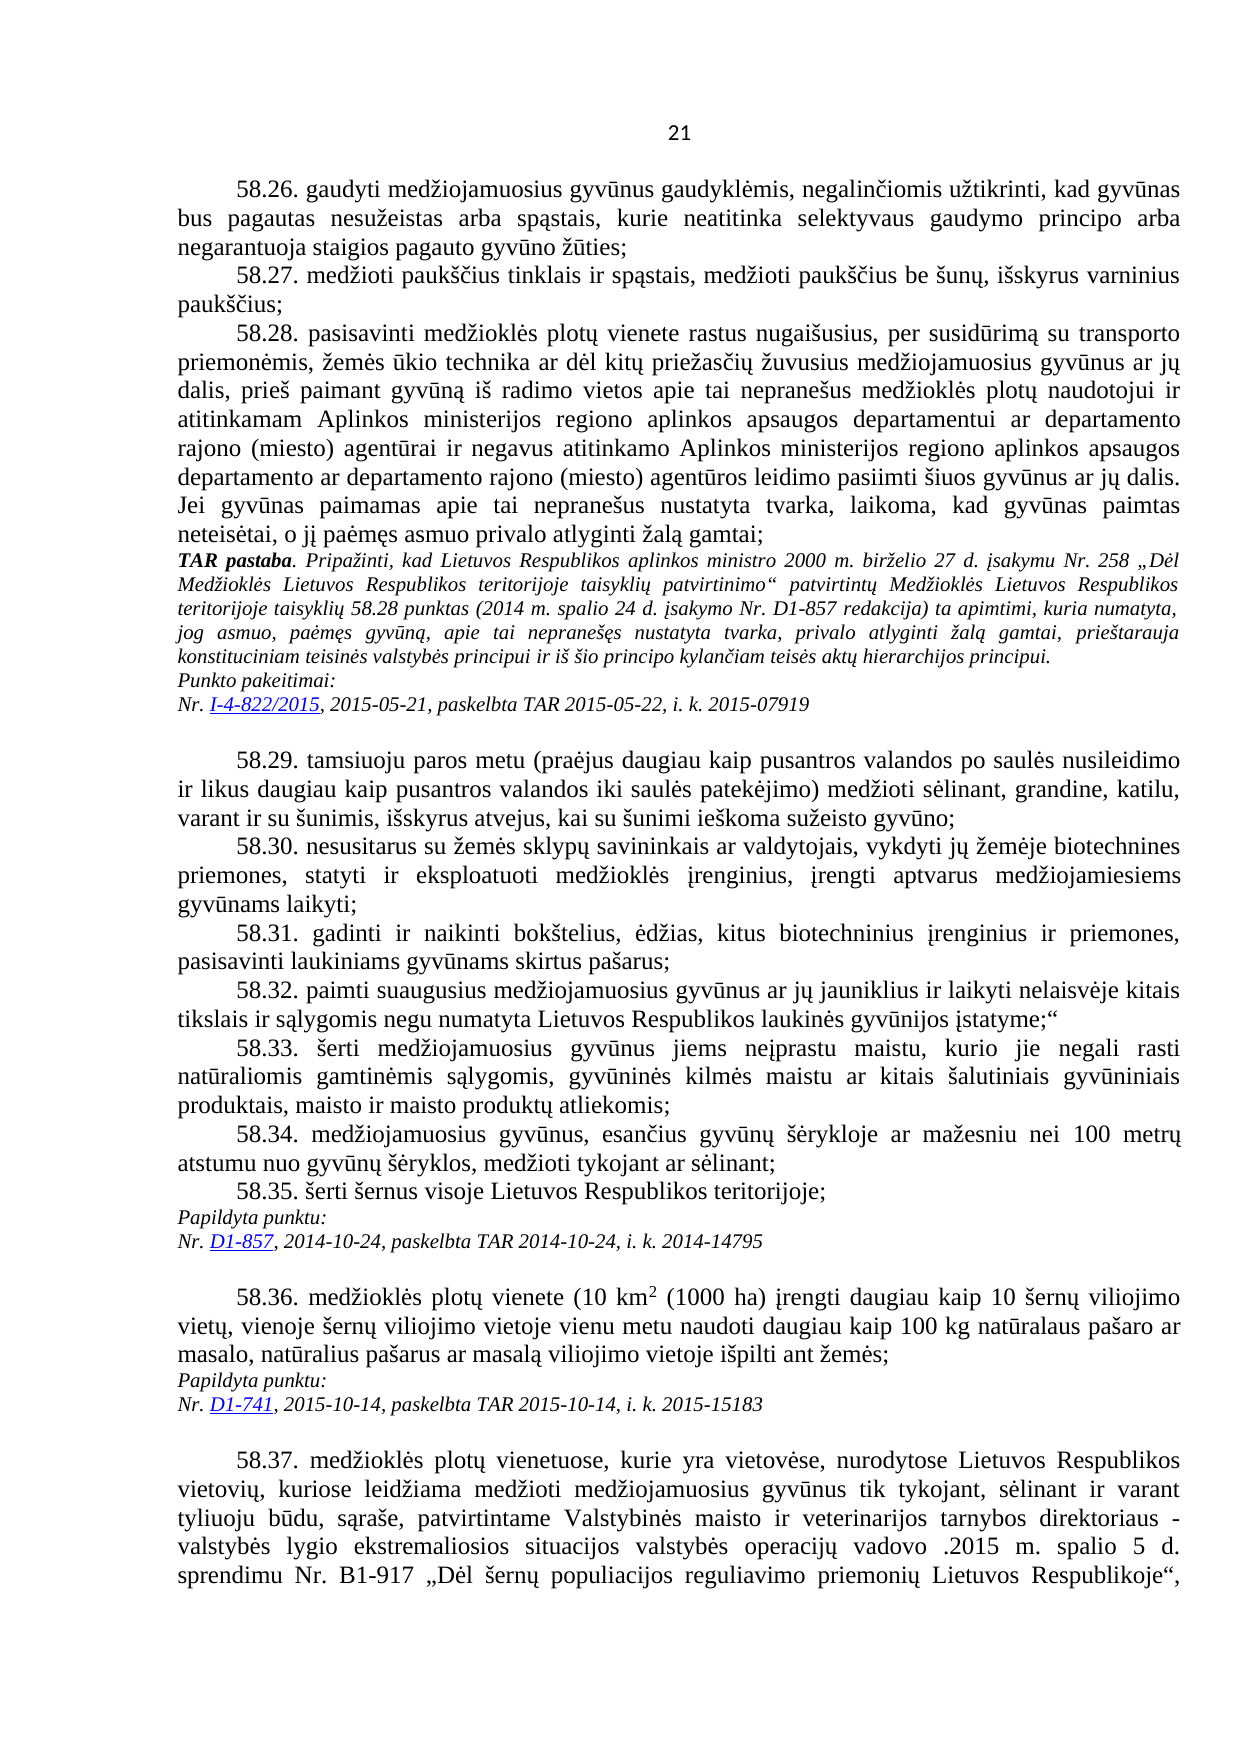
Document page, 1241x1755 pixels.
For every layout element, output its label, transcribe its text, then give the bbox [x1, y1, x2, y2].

text 58.33. šerti medžiojamuosius gyvūnus jiems neįprastu maistu, kurio jie negali rasti natūraliomis gamtinėmis sąlygomis, gyvūninės kilmės maistu ar kitais šalutiniais gyvūniniais produktais, maisto ir maisto produktų atliekomis; [177, 1033, 1181, 1119]
text Papildyta punktu: [177, 1205, 1181, 1229]
text 58.32. paimti suaugusius medžiojamuosius gyvūnus ar jų jauniklius ir laikyti nelaisvėje kitais tikslais ir sąlygomis negu numatyta Lietuvos Respublikos laukinės gyvūnijos įstatyme;“ [177, 975, 1181, 1033]
text Nr. D1-857, 2014-10-24, paskelbta TAR 2014-10-24, i. k. 2014-14795 [177, 1229, 1181, 1253]
text 58.28. pasisavinti medžioklės plotų vienete rastus nugaišusius, per susidūrimą su transporto priemonėmis, žemės ūkio technika ar dėl kitų priežasčių žuvusius medžiojamuosius gyvūnus ar jų dalis, prieš paimant gyvūną iš radimo vietos apie tai nepranešus medžioklės plotų naudotojui ir atitinkamam Aplinkos ministerijos regiono aplinkos apsaugos departamentui ar departamento rajono (miesto) agentūrai ir negavus atitinkamo Aplinkos ministerijos regiono aplinkos apsaugos departamento ar departamento rajono (miesto) agentūros leidimo pasiimti šiuos gyvūnus ar jų dalis. Jei gyvūnas paimamas apie tai nepranešus nustatyta tvarka, laikoma, kad gyvūnas paimtas neteisėtai, o jį paėmęs asmuo privalo atlyginti žalą gamtai; [177, 318, 1181, 548]
text Punkto pakeitimai: [177, 668, 1181, 692]
text 58.30. nesusitarus su žemės sklypų savininkais ar valdytojais, vykdyti jų žemėje biotechnines priemones, statyti ir eksploatuoti medžioklės įrenginius, įrengti aptvarus medžiojamiesiems gyvūnams laikyti; [177, 831, 1181, 918]
text 58.35. šerti šernus visoje Lietuvos Respublikos teritorijoje; [177, 1176, 1181, 1205]
text 58.37. medžioklės plotų vienetuose, kurie yra vietovėse, nurodytose Lietuvos Respublikos vietovių, kuriose leidžiama medžioti medžiojamuosius gyvūnus tik tykojant, sėlinant ir varant tyliuoju būdu, sąraše, patvirtintame Valstybinės maisto ir veterinarijos tarnybos direktoriaus - valstybės lygio ekstremaliosios situacijos valstybės operacijų vadovo .2015 m. spalio 5 d. sprendimu Nr. B1-917 „Dėl šernų populiacijos reguliavimo priemonių Lietuvos Respublikoje“, [177, 1445, 1181, 1589]
text 58.29. tamsiuoju paros metu (praėjus daugiau kaip pusantros valandos po saulės nusileidimo ir likus daugiau kaip pusantros valandos iki saulės patekėjimo) medžioti sėlinant, grandine, katilu, varant ir su šunimis, išskyrus atvejus, kai su šunimi ieškoma sužeisto gyvūno; [177, 745, 1181, 831]
text Papildyta punktu: [177, 1368, 1181, 1392]
text Nr. I-4-822/2015, 2015-05-21, paskelbta TAR 2015-05-22, i. k. 2015-07919 [177, 692, 1181, 716]
text 58.27. medžioti paukščius tinklais ir spąstais, medžioti paukščius be šunų, išskyrus varninius paukščius; [177, 260, 1181, 318]
text 58.34. medžiojamuosius gyvūnus, esančius gyvūnų šėrykloje ar mažesniu nei 100 metrų atstumu nuo gyvūnų šėryklos, medžioti tykojant ar sėlinant; [177, 1119, 1181, 1176]
text Nr. D1-741, 2015-10-14, paskelbta TAR 2015-10-14, i. k. 2015-15183 [177, 1392, 1181, 1416]
text 58.26. gaudyti medžiojamuosius gyvūnus gaudyklėmis, negalinčiomis užtikrinti, kad gyvūnas bus pagautas nesužeistas arba spąstais, kurie neatitinka selektyvaus gaudymo principo arba negarantuoja staigios pagauto gyvūno žūties; [177, 174, 1181, 260]
text 58.31. gadinti ir naikinti bokštelius, ėdžias, kitus biotechninius įrenginius ir priemones, pasisavinti laukiniams gyvūnams skirtus pašarus; [177, 918, 1181, 975]
text 58.36. medžioklės plotų vienete (10 km2 (1000 ha) įrengti daugiau kaip 10 šernų viliojimo vietų, vienoje šernų viliojimo vietoje vienu metu naudoti daugiau kaip 100 kg natūralaus pašaro ar masalo, natūralius pašarus ar masalą viliojimo vietoje išpilti ant žemės; [177, 1282, 1181, 1368]
text TAR pastaba. Pripažinti, kad Lietuvos Respublikos aplinkos ministro 2000 m. birželio 27 d. įsakymu Nr. 258 „Dėl Medžioklės Lietuvos Respublikos teritorijoje taisyklių patvirtinimo“ patvirtintų Medžioklės Lietuvos Respublikos teritorijoje taisyklių 58.28 punktas (2014 m. spalio 24 d. įsakymo Nr. D1-857 redakcija) ta apimtimi, kuria numatyta, jog asmuo, paėmęs gyvūną, apie tai nepranešęs nustatyta tvarka, privalo atlyginti žalą gamtai, prieštarauja konstituciniam teisinės valstybės principui ir iš šio principo kylančiam teisės aktų hierarchijos principui. [177, 548, 1181, 668]
